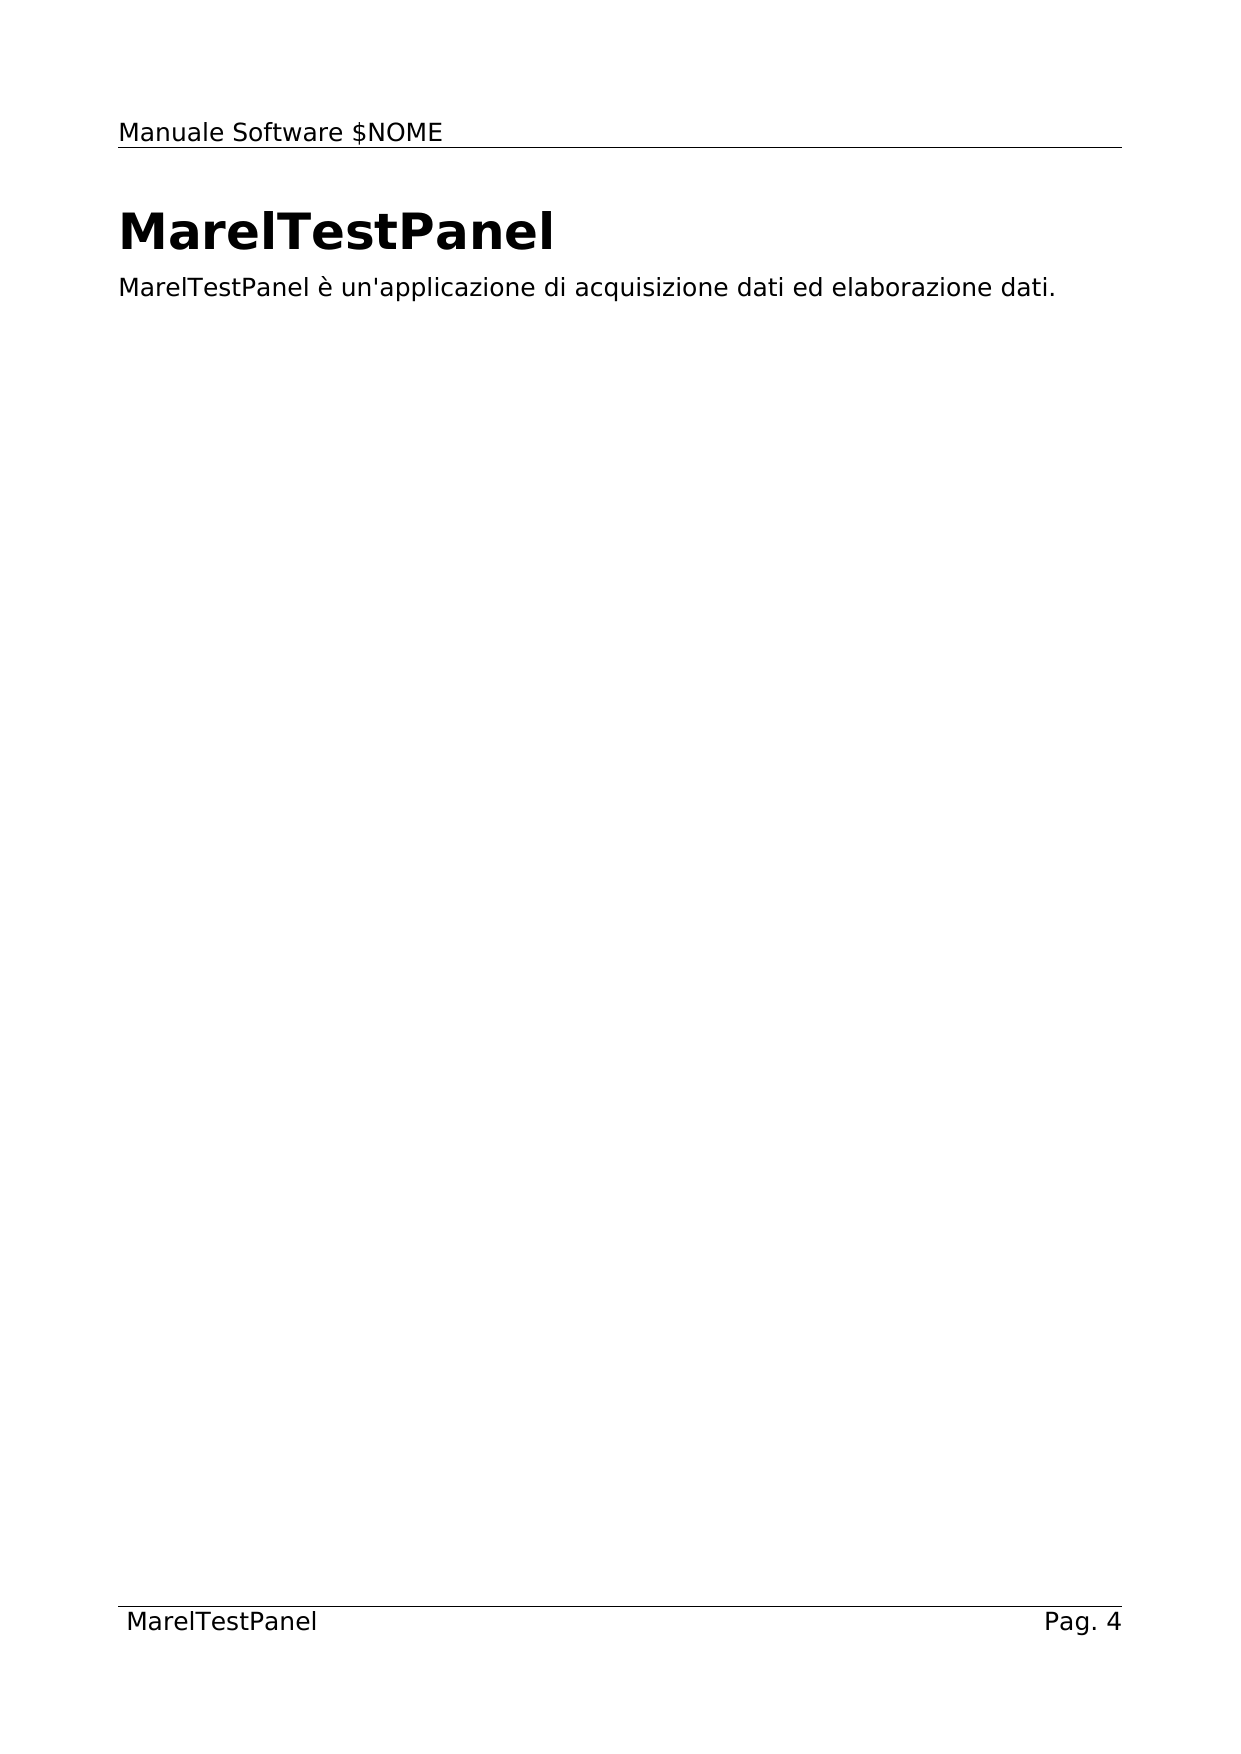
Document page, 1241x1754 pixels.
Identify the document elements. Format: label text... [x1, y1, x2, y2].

subtitle MarelTestPanel [118, 203, 1122, 261]
text MarelTestPanel è un'applicazione di acquisizione dati ed elaborazione dati. [118, 273, 1122, 303]
